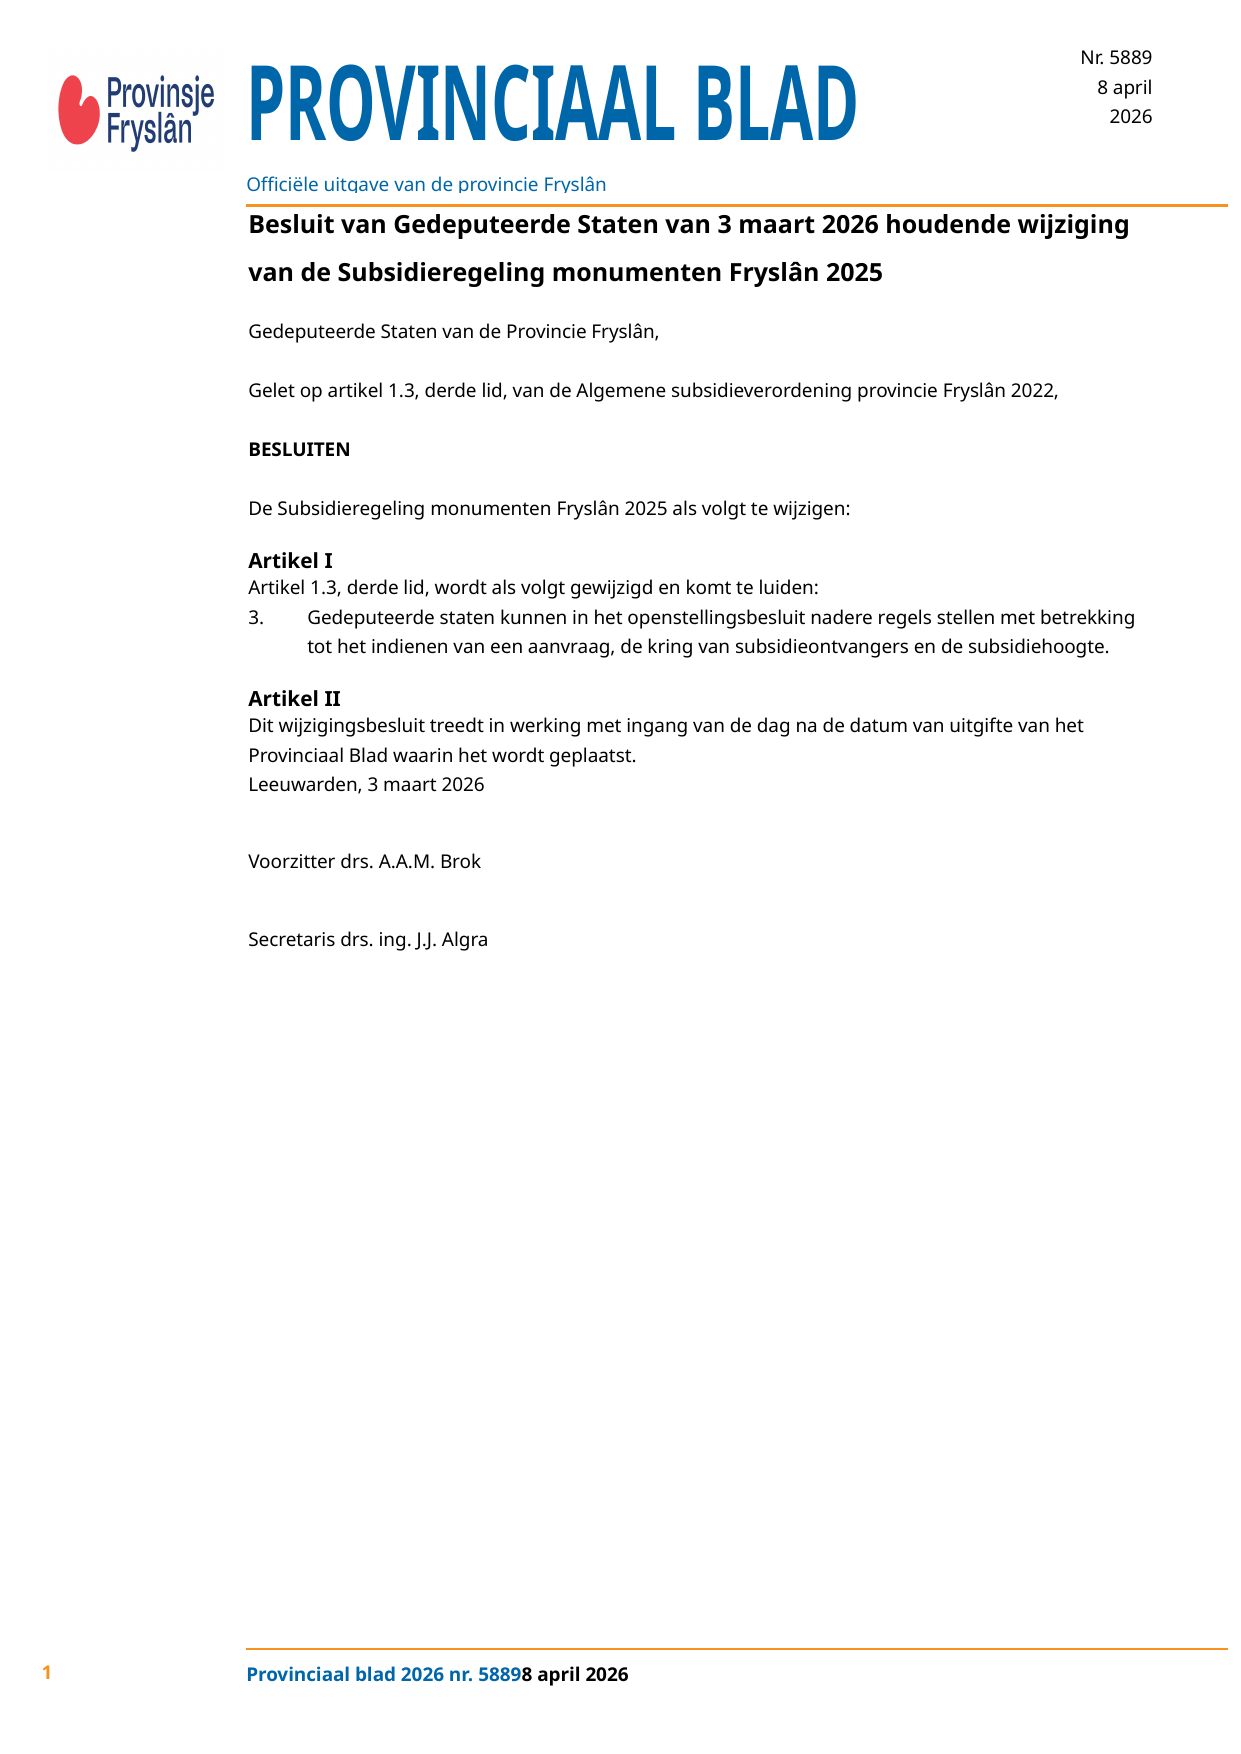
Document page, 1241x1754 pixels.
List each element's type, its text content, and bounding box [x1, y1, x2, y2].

list Gedeputeerde staten kunnen in het openstellingsbesluit nadere regels stellen met betrekking tot het indienen van een aanvraag, de kring van subsidieontvangers en de subsidiehoogte. [248, 604, 1152, 659]
picture [41, 47, 231, 172]
text Artikel 1.3, derde lid, wordt als volgt gewijzigd en komt te luiden: [248, 574, 1152, 600]
text Leeuwarden, 3 maart 2026 [248, 771, 1152, 797]
text BESLUITEN [248, 436, 1152, 462]
text Gelet op artikel 1.3, derde lid, van de Algemene subsidieverordening provincie Fryslân 2022, [248, 377, 1152, 403]
text Besluit van Gedeputeerde Staten van 3 maart 2026 houdende wijziging van de Subsidieregeling monumenten Fryslân 2025 [248, 207, 1152, 288]
text Secretaris drs. ing. J.J. Algra [248, 926, 1152, 952]
text Dit wijzigingsbesluit treedt in werking met ingang van de dag na de datum van uitgifte van het Provinciaal Blad waarin het wordt geplaatst. [248, 712, 1152, 768]
text Voorzitter drs. A.A.M. Brok [248, 849, 1152, 874]
text De Subsidieregeling monumenten Fryslân 2025 als volgt te wijzigen: [248, 495, 1152, 521]
text Artikel II [248, 684, 1152, 712]
text Gedeputeerde Staten van de Provincie Fryslân, [248, 318, 1152, 344]
text Artikel I [248, 546, 1152, 574]
